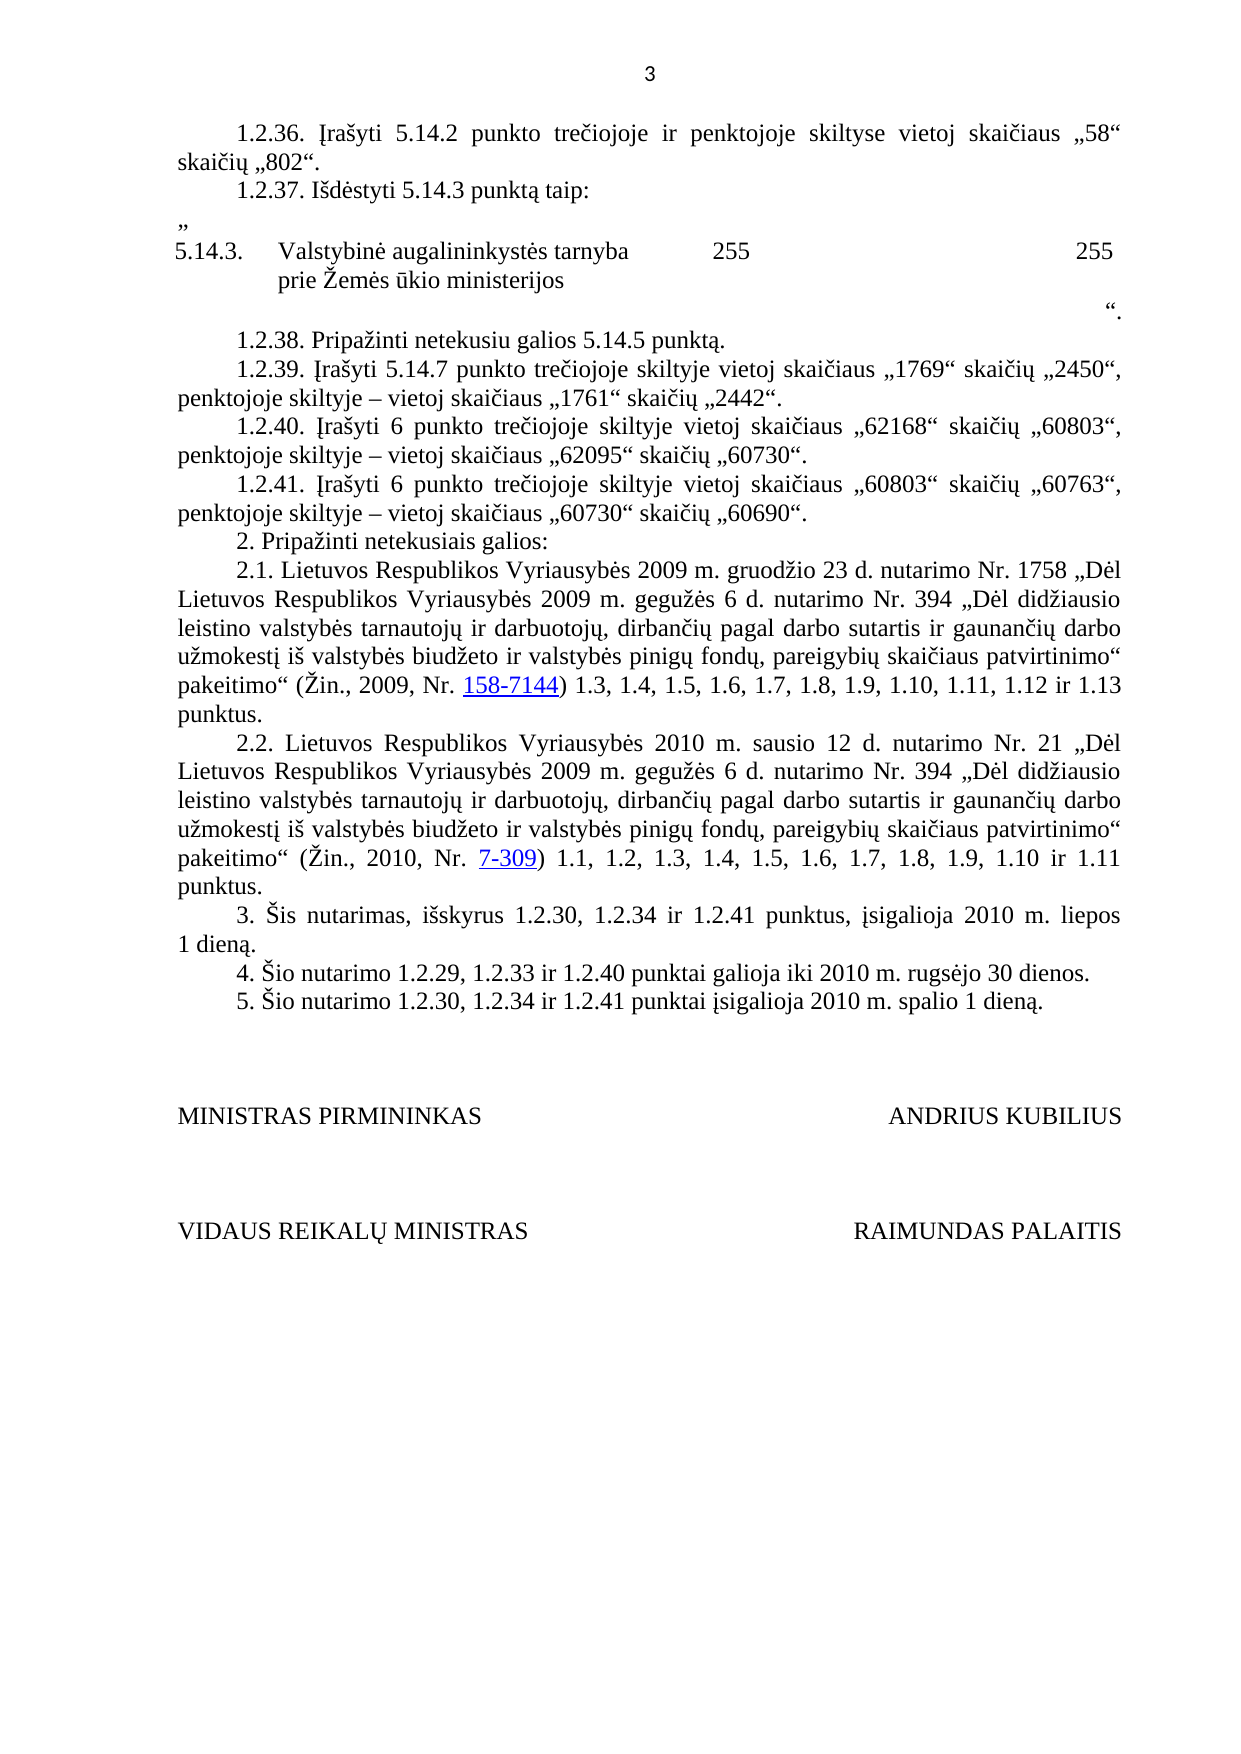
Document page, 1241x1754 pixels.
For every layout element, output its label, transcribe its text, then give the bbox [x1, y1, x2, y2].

text 1.2.39. Įrašyti 5.14.7 punkto trečiojoje skiltyje vietoj skaičiaus „1769“ skaičių „2450“, penktojoje skiltyje – vietoj skaičiaus „1761“ skaičių „2442“. [177, 354, 1122, 411]
text 2.2. Lietuvos Respublikos Vyriausybės 2010 m. sausio 12 d. nutarimo Nr. 21 „Dėl Lietuvos Respublikos Vyriausybės 2009 m. gegužės 6 d. nutarimo Nr. 394 „Dėl didžiausio leistino valstybės tarnautojų ir darbuotojų, dirbančių pagal darbo sutartis ir gaunančių darbo užmokestį iš valstybės biudžeto ir valstybės pinigų fondų, pareigybių skaičiaus patvirtinimo“ pakeitimo“ (Žin., 2010, Nr. 7-309) 1.1, 1.2, 1.3, 1.4, 1.5, 1.6, 1.7, 1.8, 1.9, 1.10 ir 1.11 punktus. [177, 728, 1122, 900]
text 1.2.40. Įrašyti 6 punkto trečiojoje skiltyje vietoj skaičiaus „62168“ skaičių „60803“, penktojoje skiltyje – vietoj skaičiaus „62095“ skaičių „60730“. [177, 411, 1122, 469]
text 5. Šio nutarimo 1.2.30, 1.2.34 ir 1.2.41 punktai įsigalioja 2010 m. spalio 1 dieną. [177, 986, 1122, 1015]
text VIDAUS REIKALŲ MINISTRAS RAIMUNDAS PALAITIS [177, 1216, 1122, 1245]
table_header 255 [679, 233, 783, 296]
text 1.2.36. Įrašyti 5.14.2 punkto trečiojoje ir penktojoje skiltyse vietoj skaičiaus „58“ skaičių „802“. [177, 118, 1122, 176]
text 1.2.38. Pripažinti netekusiu galios 5.14.5 punktą. [177, 325, 1122, 354]
table_header Valstybinė augalininkystės tarnyba prie Žemės ūkio ministerijos [272, 233, 679, 296]
text “. [177, 296, 1122, 325]
text „ [177, 204, 1122, 233]
table_header 255 [1046, 233, 1143, 296]
text 4. Šio nutarimo 1.2.29, 1.2.33 ir 1.2.40 punktai galioja iki 2010 m. rugsėjo 30 dienos. [177, 958, 1122, 986]
text 1.2.37. Išdėstyti 5.14.3 punktą taip: [177, 176, 1122, 204]
text 2. Pripažinti netekusiais galios: [177, 526, 1122, 555]
text 1.2.41. Įrašyti 6 punkto trečiojoje skiltyje vietoj skaičiaus „60803“ skaičių „60763“, penktojoje skiltyje – vietoj skaičiaus „60730“ skaičių „60690“. [177, 469, 1122, 526]
text 3. Šis nutarimas, išskyrus 1.2.30, 1.2.34 ir 1.2.41 punktus, įsigalioja 2010 m. liepos 1 dieną. [177, 900, 1122, 958]
table_header 5.14.3. [168, 233, 272, 296]
table_header [783, 233, 1046, 296]
text 2.1. Lietuvos Respublikos Vyriausybės 2009 m. gruodžio 23 d. nutarimo Nr. 1758 „Dėl Lietuvos Respublikos Vyriausybės 2009 m. gegužės 6 d. nutarimo Nr. 394 „Dėl didžiausio leistino valstybės tarnautojų ir darbuotojų, dirbančių pagal darbo sutartis ir gaunančių darbo užmokestį iš valstybės biudžeto ir valstybės pinigų fondų, pareigybių skaičiaus patvirtinimo“ pakeitimo“ (Žin., 2009, Nr. 158-7144) 1.3, 1.4, 1.5, 1.6, 1.7, 1.8, 1.9, 1.10, 1.11, 1.12 ir 1.13 punktus. [177, 555, 1122, 728]
text MINISTRAS PIRMININKAS ANDRIUS KUBILIUS [177, 1101, 1122, 1130]
